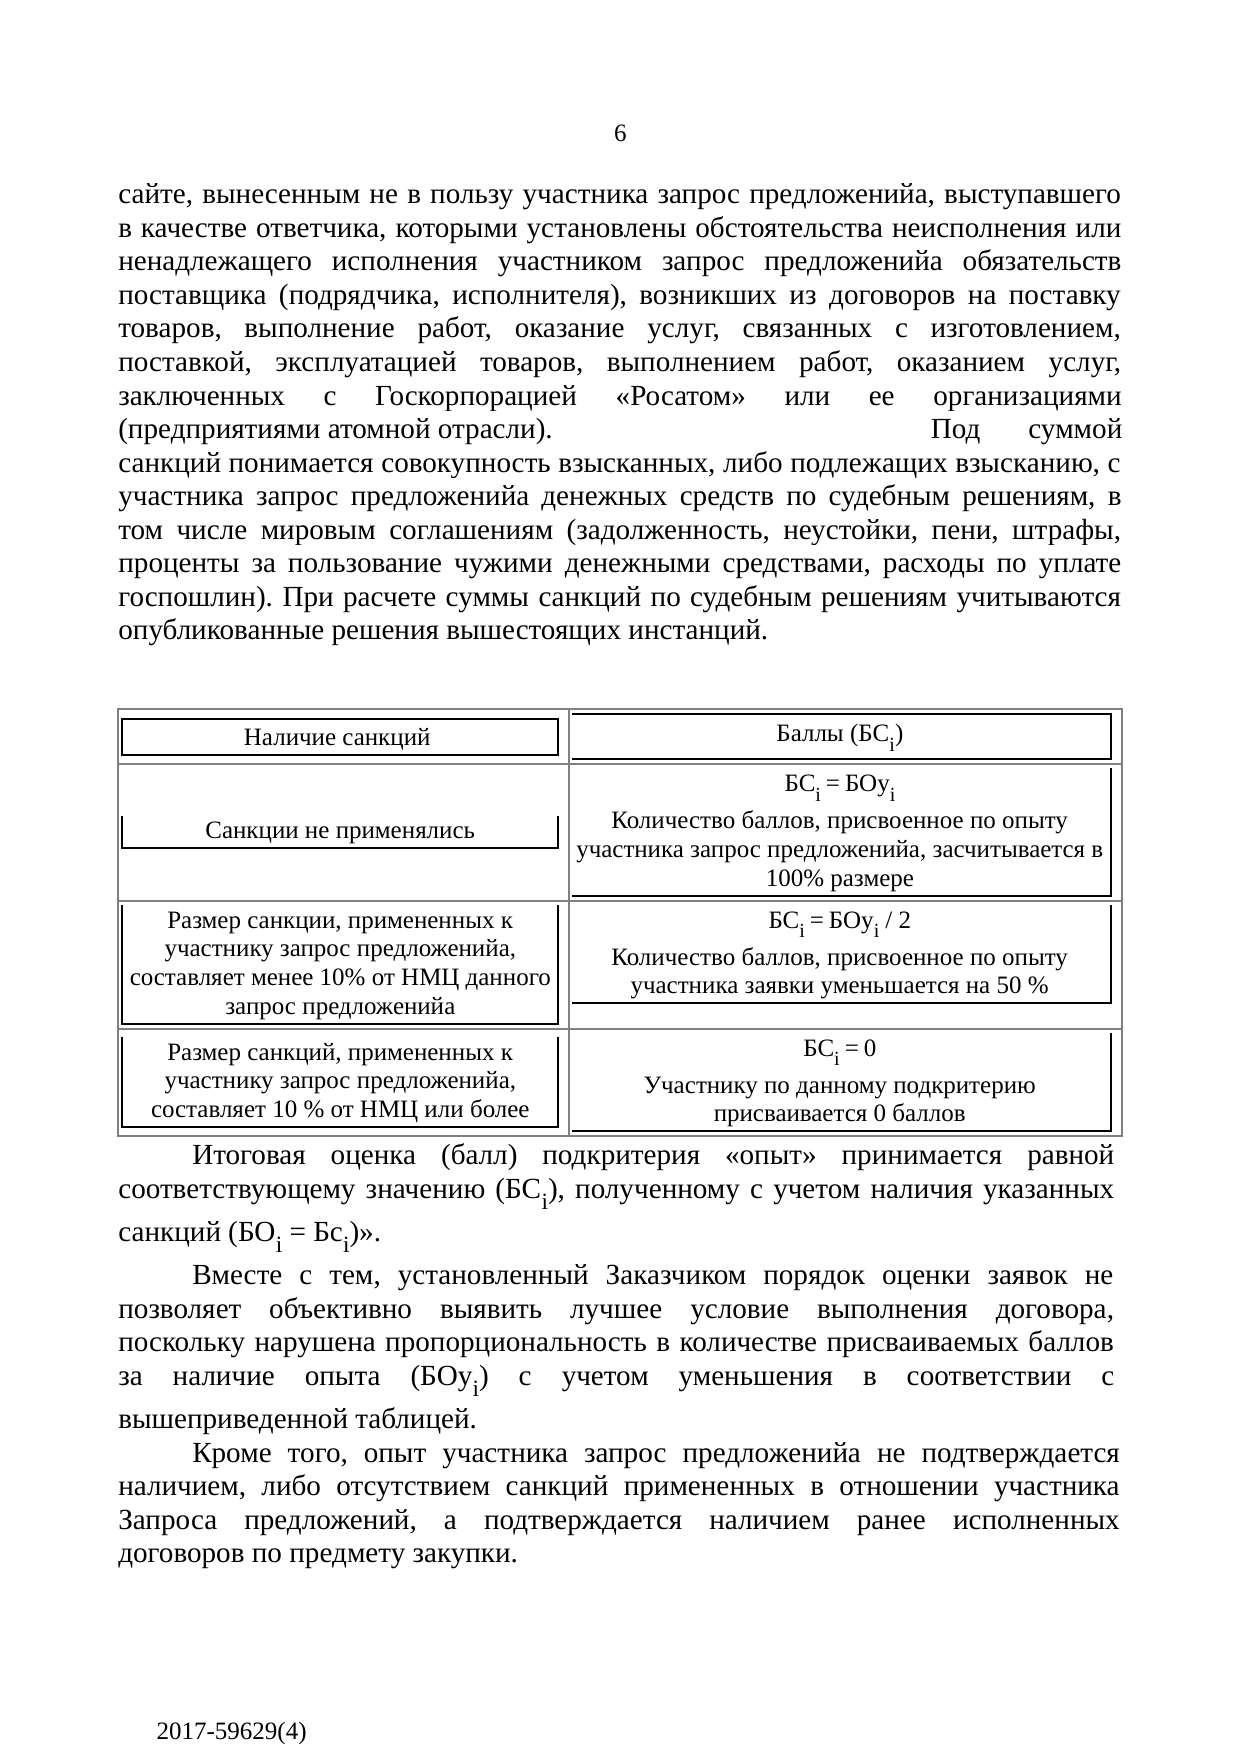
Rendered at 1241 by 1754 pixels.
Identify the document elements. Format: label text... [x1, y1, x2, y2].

table_cell Размер санкции, примененных к участнику запрос предложенийа, составляет менее 10% от НМЦ данного запрос предложенийа [119, 902, 568, 1028]
table_header Баллы (БСi) [570, 710, 1121, 763]
text Кроме того, опыт участника запрос предложенийа не подтверждается наличием, либо отсутствием санкций примененных в отношении участника Запроса предложений, а подтверждается наличием ранее исполненных договоров по предмету закупки. [118, 1435, 1121, 1569]
table_cell БСi = 0 Участнику по данному подкритерию присваивается 0 баллов [570, 1030, 1121, 1135]
text сайте, вынесенным не в пользу участника запрос предложенийа, выступавшего в качестве ответчика, которыми установлены обстоятельства неисполнения или ненадлежащего исполнения участником запрос предложенийа обязательств поставщика (подрядчика, исполнителя), возникших из договоров на поставку товаров, выполнение работ, оказание услуг, связанных с изготовлением, поставкой, эксплуатацией товаров, выполнением работ, оказанием услуг, заключенных с Госкорпорацией «Росатом» или ее организациями (предприятиями атомной отрасли). Под суммой санкций понимается совокупность взысканных, либо подлежащих взысканию, с участника запрос предложенийа денежных средств по судебным решениям, в том числе мировым соглашениям (задолженность, неустойки, пени, штрафы, проценты за пользование чужими денежными средствами, расходы по уплате госпошлин). При расчете суммы санкций по судебным решениям учитываются опубликованные решения вышестоящих инстанций. [118, 176, 1122, 646]
table_cell Размер санкций, примененных к участнику запрос предложенийа, составляет 10 % от НМЦ или более [119, 1030, 568, 1135]
text Вместе с тем, установленный Заказчиком порядок оценки заявок не позволяет объективно выявить лучшее условие выполнения договора, поскольку нарушена пропорциональность в количестве присваиваемых баллов за наличие опыта (БОуi) с учетом уменьшения в соответствии с вышеприведенной таблицей. [118, 1257, 1115, 1435]
table_cell БСi = БОуi Количество баллов, присвоенное по опыту участника запрос предложенийа, засчитывается в 100% размере [570, 765, 1121, 900]
text Итоговая оценка (балл) подкритерия «опыт» принимается равной соответствующему значению (БСi), полученному с учетом наличия указанных санкций (БОi = Бсi)». [118, 1137, 1115, 1257]
table_cell Санкции не применялись [119, 765, 568, 900]
table_cell БСi = БОуi / 2 Количество баллов, присвоенное по опыту участника заявки уменьшается на 50 % [570, 902, 1121, 1028]
table_header Наличие санкций [119, 710, 568, 763]
